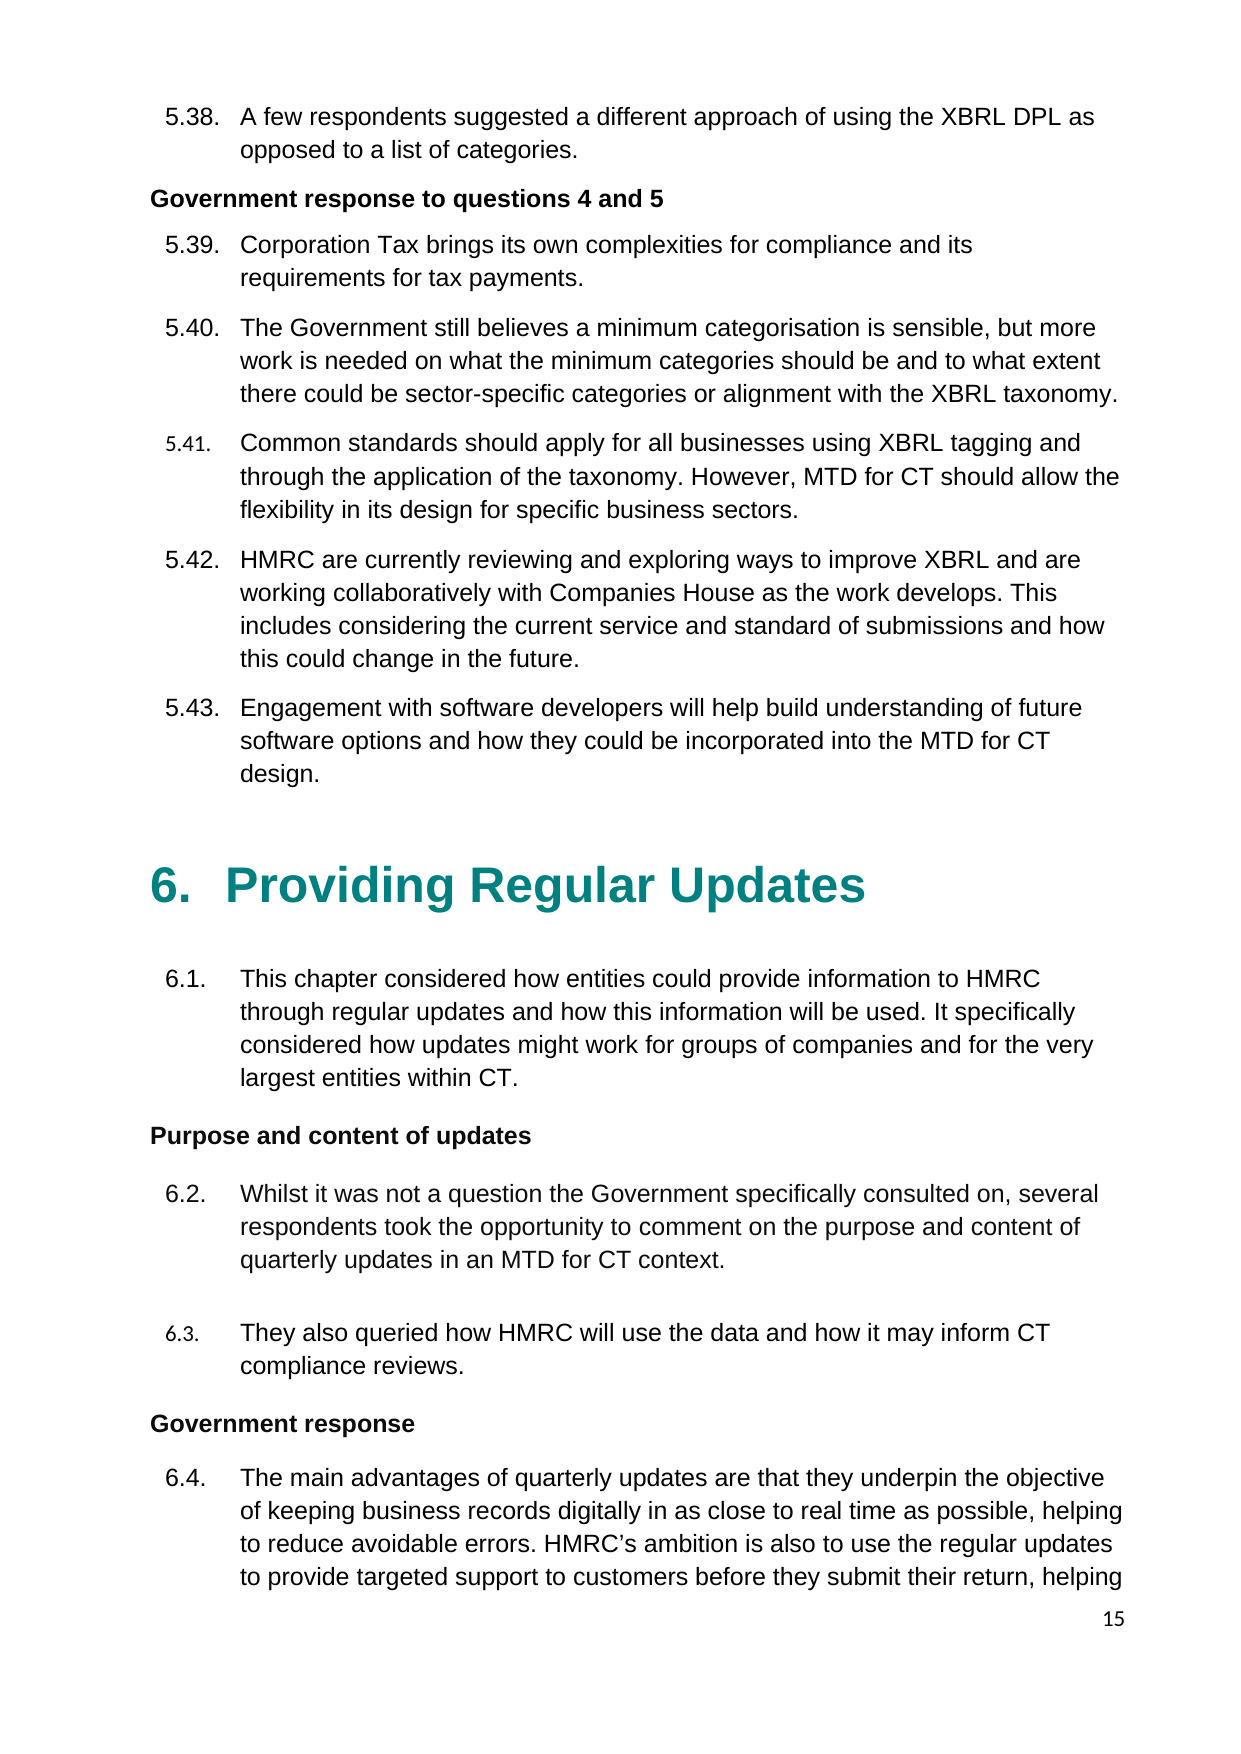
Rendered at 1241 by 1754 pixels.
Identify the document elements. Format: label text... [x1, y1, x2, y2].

list They also queried how HMRC will use the data and how it may inform CT compliance reviews. [165, 1318, 1125, 1380]
list The main advantages of quarterly updates are that they underpin the objective of keeping business records digitally in as close to real time as possible, helping to reduce avoidable errors. HMRC’s ambition is also to use the regular updates to provide targeted support to customers before they submit their return, helping [165, 1463, 1125, 1591]
text Government response [150, 1409, 1125, 1438]
list Engagement with software developers will help build understanding of future software options and how they could be incorporated into the MTD for CT design. [165, 693, 1125, 788]
list Common standards should apply for all businesses using XBRL tagging and through the application of the taxonomy. However, MTD for CT should allow the flexibility in its design for specific business sectors. [165, 428, 1125, 524]
text Purpose and content of updates [150, 1121, 1125, 1149]
list A few respondents suggested a different approach of using the XBRL DPL as opposed to a list of categories. [165, 102, 1125, 163]
list This chapter considered how entities could provide information to HMRC through regular updates and how this information will be used. It specifically considered how updates might work for groups of companies and for the very largest entities within CT. [165, 963, 1125, 1091]
list HMRC are currently reviewing and exploring ways to improve XBRL and are working collaboratively with Companies House as the work develops. This includes considering the current service and standard of submissions and how this could change in the future. [165, 544, 1125, 672]
text Government response to questions 4 and 5 [150, 184, 1125, 213]
list Whilst it was not a question the Government specifically consulted on, several respondents took the opportunity to comment on the purpose and content of quarterly updates in an MTD for CT context. [165, 1179, 1125, 1273]
list Corporation Tax brings its own complexities for compliance and its requirements for tax payments. [165, 230, 1125, 292]
list The Government still believes a minimum categorisation is sensible, but more work is needed on what the minimum categories should be and to what extent there could be sector-specific categories or alignment with the XBRL taxonomy. [165, 313, 1125, 407]
subtitle Providing Regular Updates [150, 856, 1125, 913]
